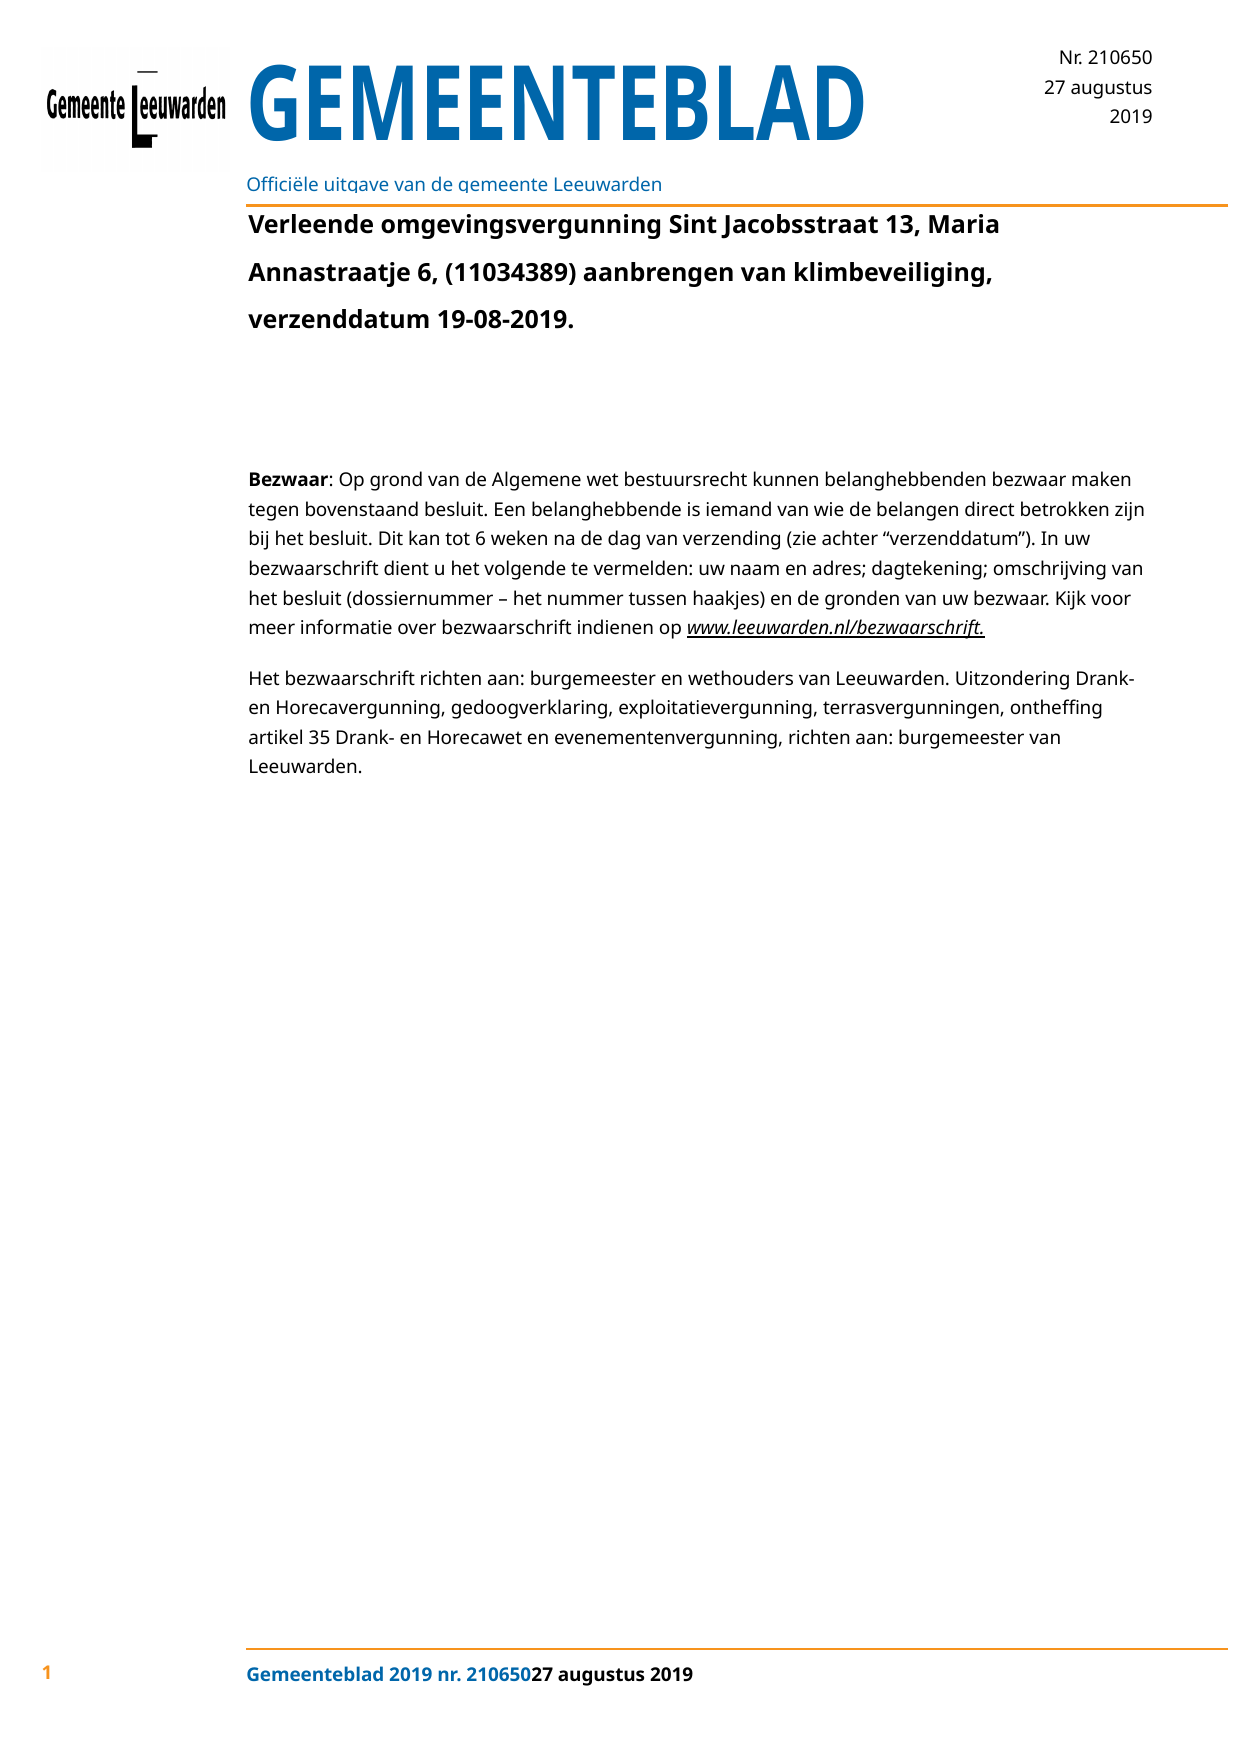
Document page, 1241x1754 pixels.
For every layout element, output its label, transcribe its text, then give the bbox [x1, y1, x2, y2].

text Verleende omgevingsvergunning Sint Jacobsstraat 13, Maria Annastraatje 6, (11034389) aanbrengen van klimbeveiliging, verzenddatum 19-08-2019. [248, 207, 1152, 336]
text Het bezwaarschrift richten aan: burgemeester en wethouders van Leeuwarden. Uitzondering Drank- en Horecavergunning, gedoogverklaring, exploitatievergunning, terrasvergunningen, ontheffing artikel 35 Drank- en Horecawet en evenementenvergunning, richten aan: burgemeester van Leeuwarden. [248, 665, 1152, 779]
text Bezwaar: Op grond van de Algemene wet bestuursrecht kunnen belanghebbenden bezwaar maken tegen bovenstaand besluit. Een belanghebbende is iemand van wie de belangen direct betrokken zijn bij het besluit. Dit kan tot 6 weken na de dag van verzending (zie achter “verzenddatum”). In uw bezwaarschrift dient u het volgende te vermelden: uw naam en adres; dagtekening; omschrijving van het besluit (dossiernummer – het nummer tussen haakjes) en de gronden van uw bezwaar. Kijk voor meer informatie over bezwaarschrift indienen op www.leeuwarden.nl/bezwaarschrift. [248, 466, 1152, 640]
picture [41, 47, 231, 172]
